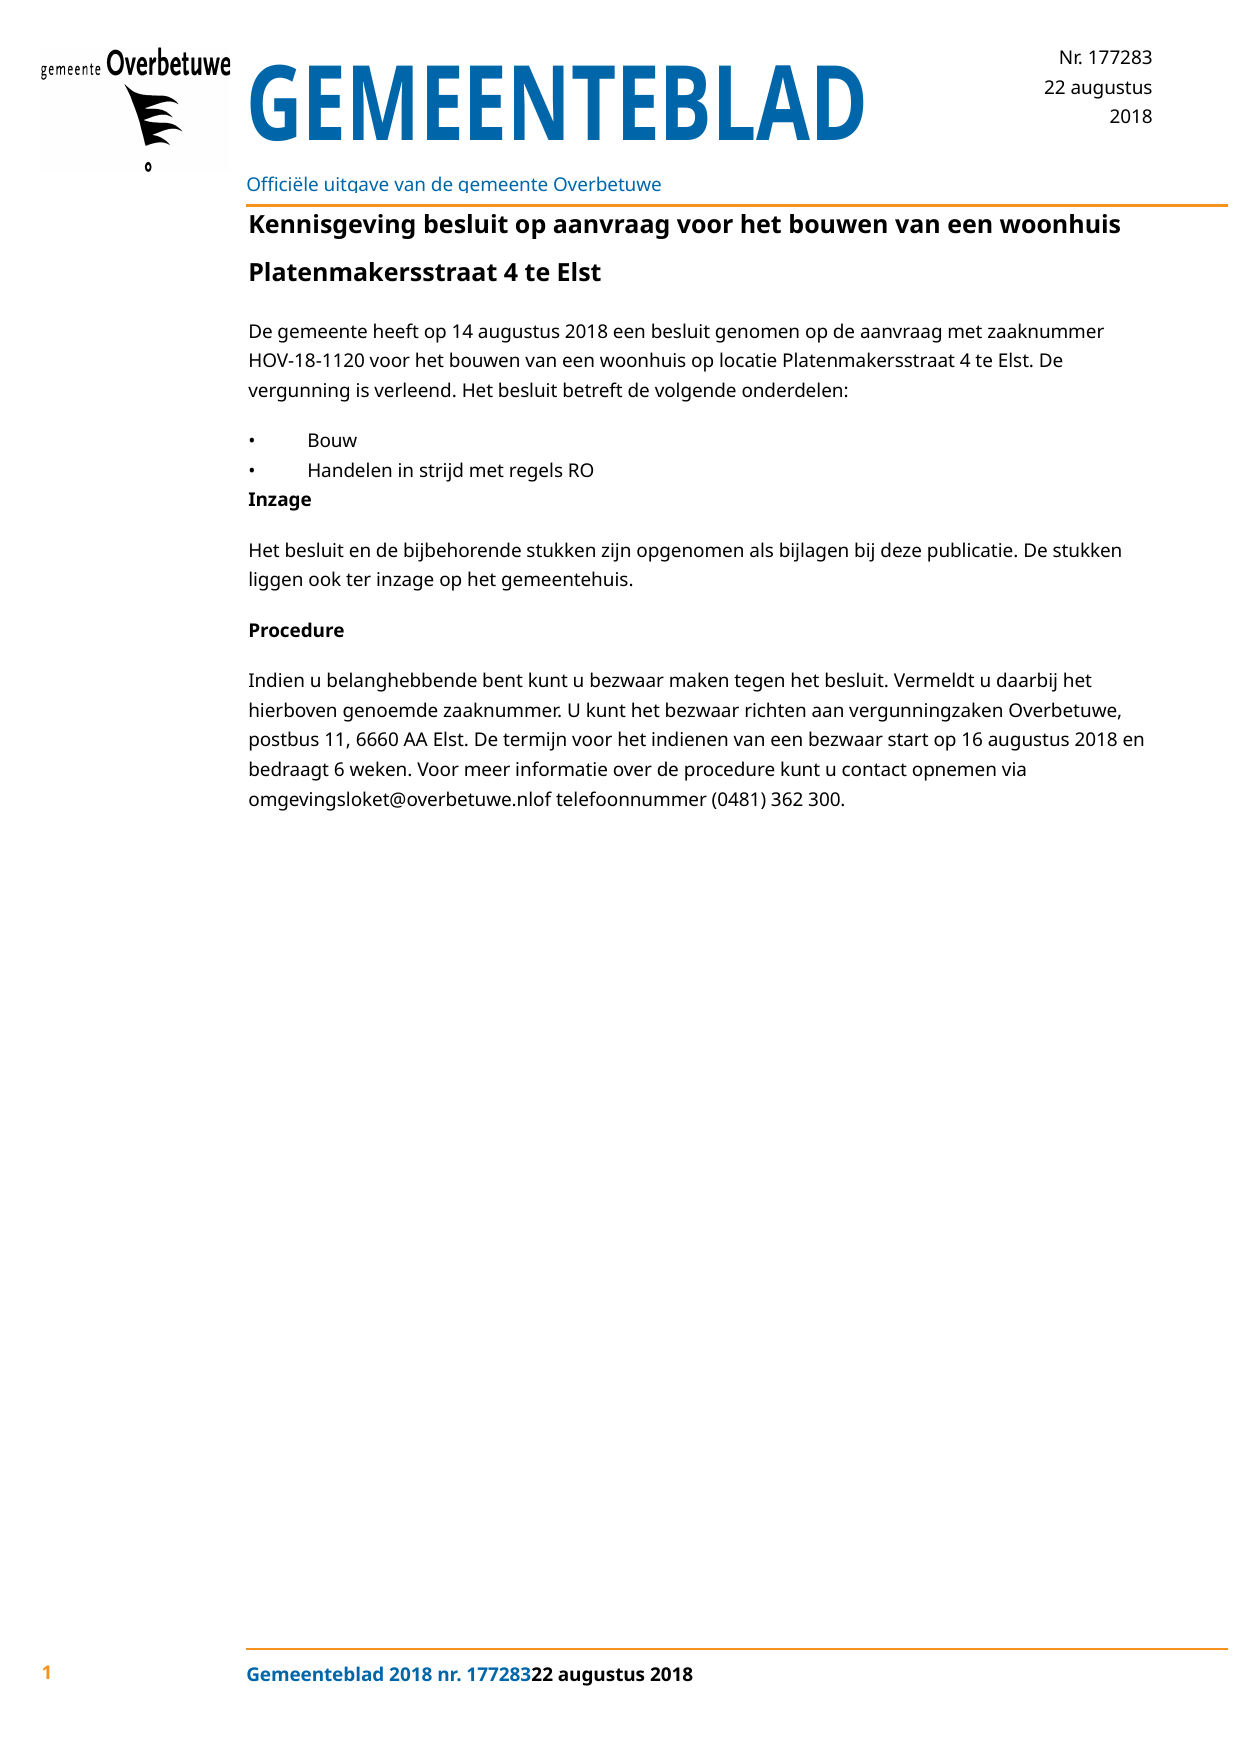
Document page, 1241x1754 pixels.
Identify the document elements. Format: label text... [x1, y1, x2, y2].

text Indien u belanghebbende bent kunt u bezwaar maken tegen het besluit. Vermeldt u daarbij het hierboven genoemde zaaknummer. U kunt het bezwaar richten aan vergunningzaken Overbetuwe, postbus 11, 6660 AA Elst. De termijn voor het indienen van een bezwaar start op 16 augustus 2018 en bedraagt 6 weken. Voor meer informatie over de procedure kunt u contact opnemen via omgevingsloket@overbetuwe.nlof telefoonnummer (0481) 362 300. [248, 667, 1152, 812]
text Inzage [248, 487, 1152, 512]
text Kennisgeving besluit op aanvraag voor het bouwen van een woonhuis Platenmakersstraat 4 te Elst [248, 207, 1152, 288]
picture [41, 47, 231, 172]
list Bouw [248, 427, 1152, 453]
text Procedure [248, 617, 1152, 643]
list Handelen in strijd met regels RO [248, 457, 1152, 483]
text Het besluit en de bijbehorende stukken zijn opgenomen als bijlagen bij deze publicatie. De stukken liggen ook ter inzage op het gemeentehuis. [248, 537, 1152, 592]
text De gemeente heeft op 14 augustus 2018 een besluit genomen op de aanvraag met zaaknummer HOV-18-1120 voor het bouwen van een woonhuis op locatie Platenmakersstraat 4 te Elst. De vergunning is verleend. Het besluit betreft de volgende onderdelen: [248, 318, 1152, 403]
